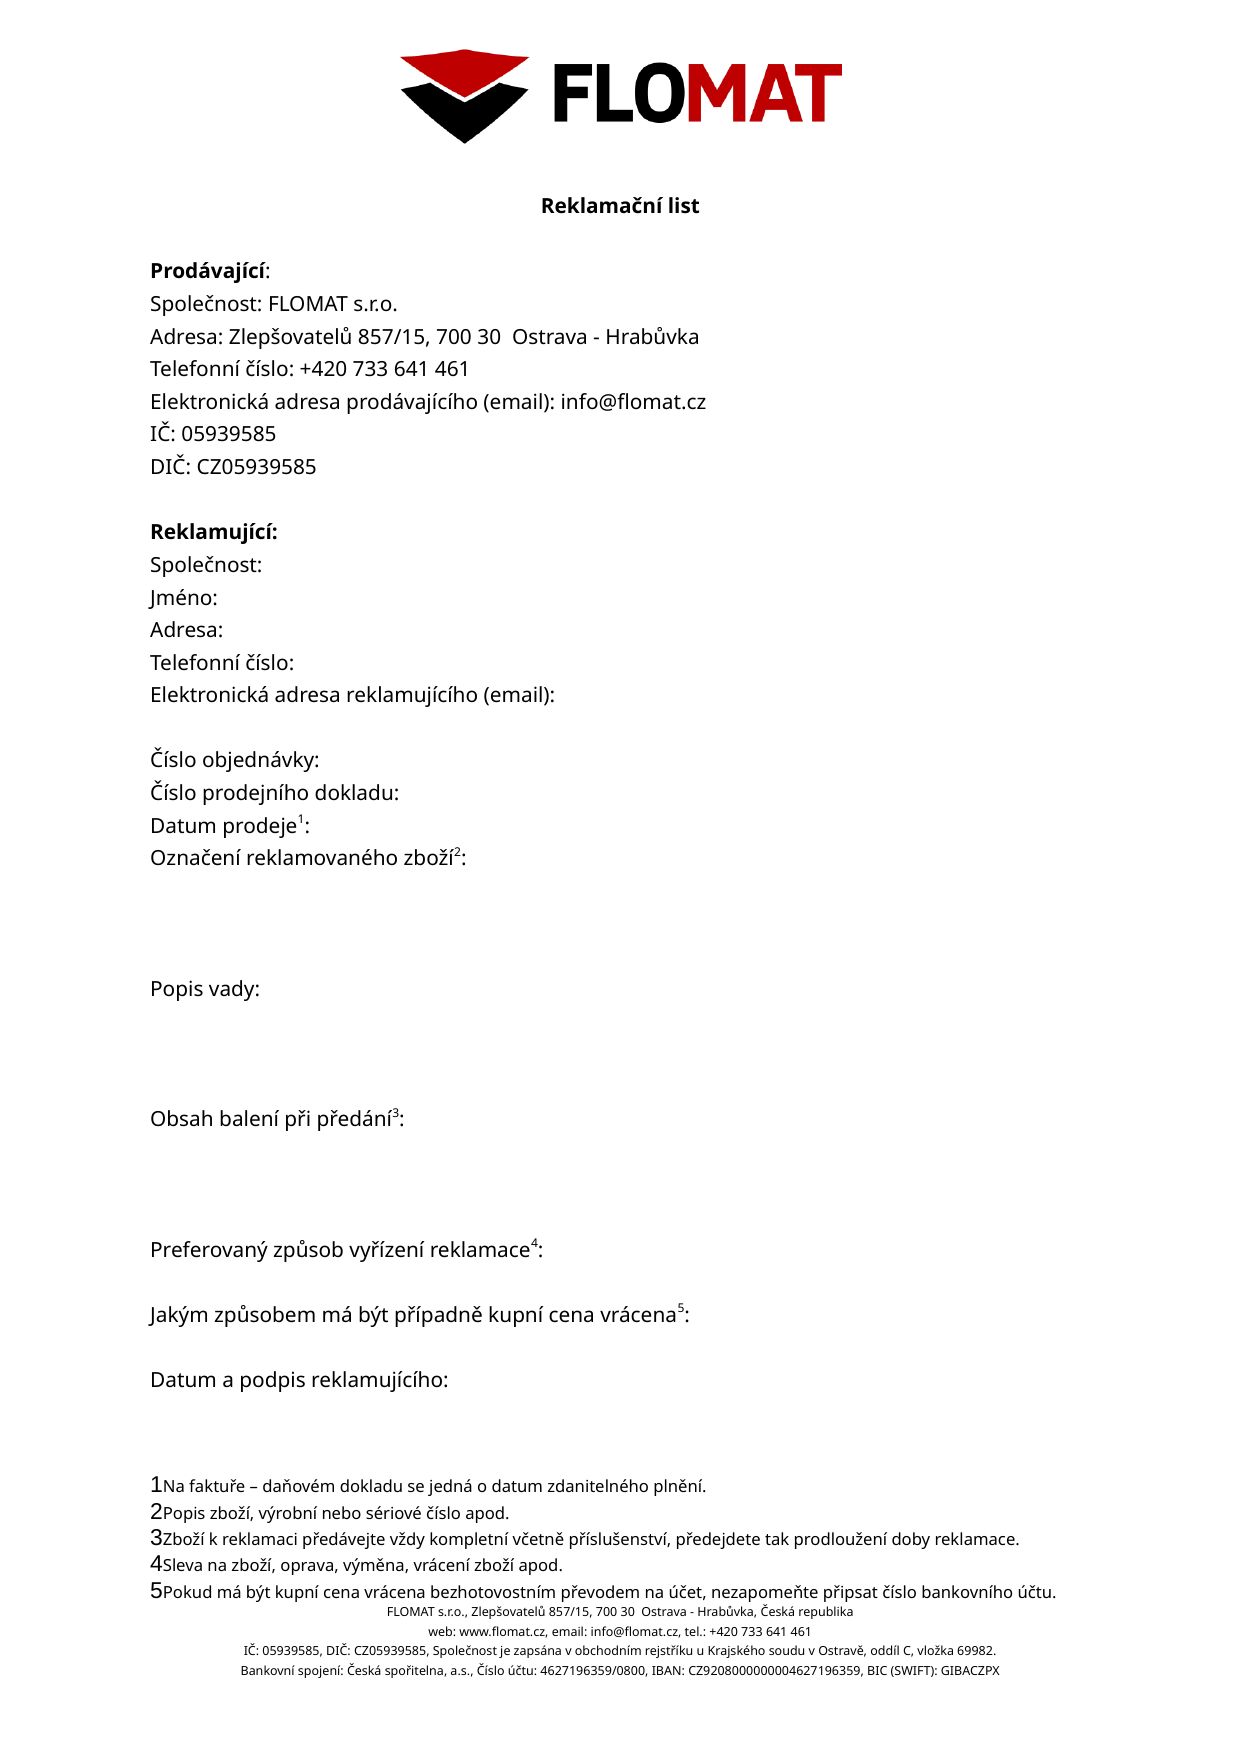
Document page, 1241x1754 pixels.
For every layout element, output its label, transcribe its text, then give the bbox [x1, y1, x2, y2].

text DIČ: CZ05939585 [150, 452, 1090, 481]
text Společnost: [150, 550, 1090, 578]
text Popis vady: [150, 974, 1090, 1002]
text Datum a podpis reklamujícího: [150, 1365, 1090, 1393]
picture [336, 0, 904, 192]
text Adresa: Zlepšovatelů 857/15, 700 30 Ostrava - Hrabůvka [150, 322, 1090, 350]
text Označení reklamovaného zboží: [150, 843, 1090, 872]
text Sleva na zboží, oprava, výměna, vrácení zboží apod. [150, 1550, 1090, 1577]
text Jakým způsobem má být případně kupní cena vrácena: [150, 1300, 1090, 1328]
text Pokud má být kupní cena vrácena bezhotovostním převodem na účet, nezapomeňte připsat číslo bankovního účtu. [150, 1577, 1090, 1603]
text Obsah balení při předání: [150, 1104, 1090, 1133]
text Zboží k reklamaci předávejte vždy kompletní včetně příslušenství, předejdete tak prodloužení doby reklamace. [150, 1524, 1090, 1550]
text Adresa: [150, 615, 1090, 644]
text Společnost: FLOMAT s.r.o. [150, 289, 1090, 318]
text Prodávající: [150, 257, 1090, 285]
text IČ: 05939585 [150, 419, 1090, 448]
text Reklamující: [150, 517, 1090, 546]
text Reklamační list [150, 191, 1090, 220]
text Elektronická adresa reklamujícího (email): [150, 680, 1090, 709]
text Telefonní číslo: +420 733 641 461 [150, 354, 1090, 383]
text Preferovaný způsob vyřízení reklamace: [150, 1235, 1090, 1263]
text Telefonní číslo: [150, 648, 1090, 676]
text Číslo objednávky: [150, 746, 1090, 774]
text Popis zboží, výrobní nebo sériové číslo apod. [150, 1498, 1090, 1524]
text Datum prodeje: [150, 811, 1090, 839]
text Jméno: [150, 583, 1090, 611]
text Elektronická adresa prodávajícího (email): info@flomat.cz [150, 387, 1090, 415]
text Na faktuře – daňovém dokladu se jedná o datum zdanitelného plnění. [150, 1471, 1090, 1498]
text Číslo prodejního dokladu: [150, 778, 1090, 807]
